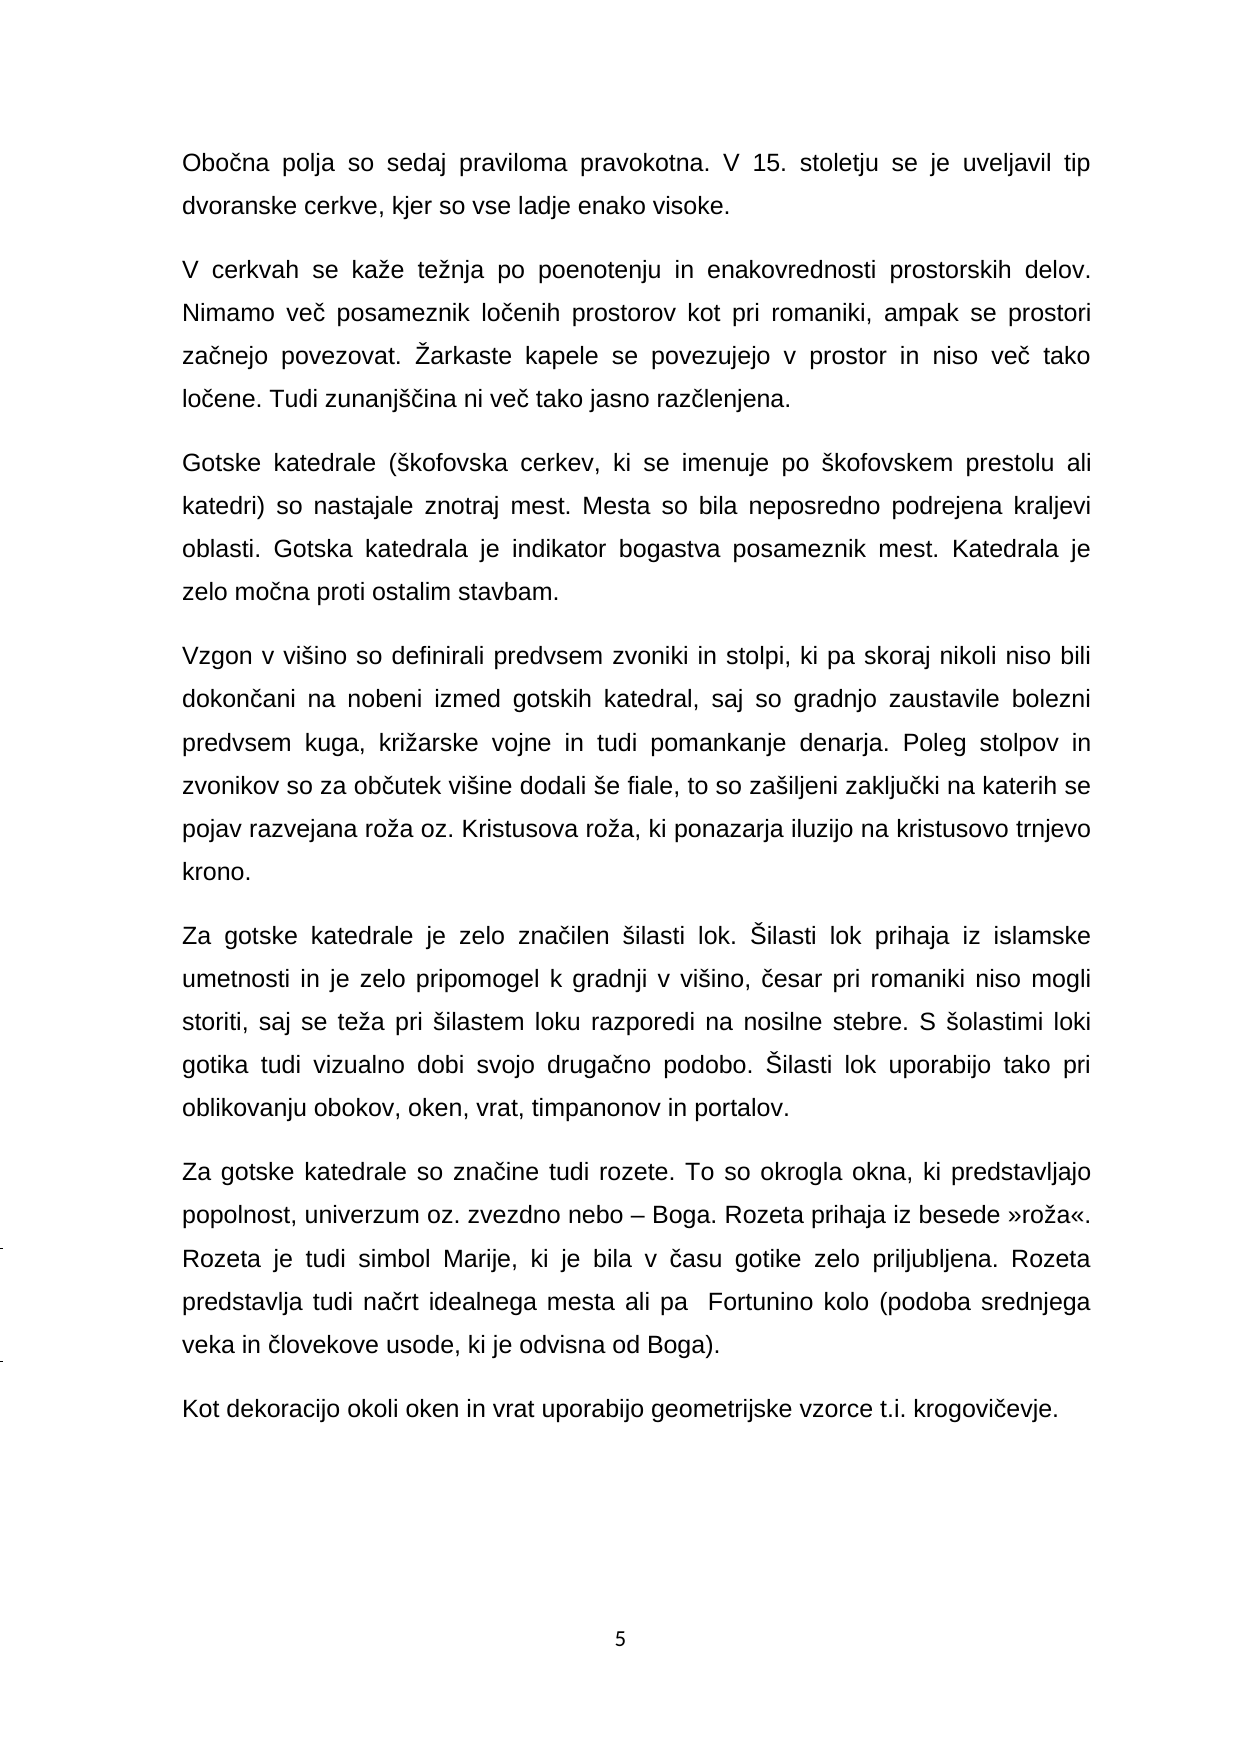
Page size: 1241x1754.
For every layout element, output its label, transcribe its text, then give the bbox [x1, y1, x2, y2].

text Za gotske katedrale je zelo značilen šilasti lok. Šilasti lok prihaja iz islamske umetnosti in je zelo pripomogel k gradnji v višino, česar pri romaniki niso mogli storiti, saj se teža pri šilastem loku razporedi na nosilne stebre. S šolastimi loki gotika tudi vizualno dobi svojo drugačno podobo. Šilasti lok uporabijo tako pri oblikovanju obokov, oken, vrat, timpanonov in portalov. [182, 921, 1093, 1122]
text Obočna polja so sedaj praviloma pravokotna. V 15. stoletju se je uveljavil tip dvoranske cerkve, kjer so vse ladje enako visoke. [182, 148, 1093, 219]
text Za gotske katedrale so značine tudi rozete. To so okrogla okna, ki predstavljajo popolnost, univerzum oz. zvezdno nebo – Boga. Rozeta prihaja iz besede »roža«. Rozeta je tudi simbol Marije, ki je bila v času gotike zelo priljubljena. Rozeta predstavlja tudi načrt idealnega mesta ali pa Fortunino kolo (podoba srednjega veka in človekove usode, ki je odvisna od Boga). [182, 1157, 1093, 1359]
text Kot dekoracijo okoli oken in vrat uporabijo geometrijske vzorce t.i. krogovičevje. [182, 1394, 1093, 1423]
text Vzgon v višino so definirali predvsem zvoniki in stolpi, ki pa skoraj nikoli niso bili dokončani na nobeni izmed gotskih katedral, saj so gradnjo zaustavile bolezni predvsem kuga, križarske vojne in tudi pomankanje denarja. Poleg stolpov in zvonikov so za občutek višine dodali še fiale, to so zašiljeni zaključki na katerih se pojav razvejana roža oz. Kristusova roža, ki ponazarja iluzijo na kristusovo trnjevo krono. [182, 641, 1093, 886]
text V cerkvah se kaže težnja po poenotenju in enakovrednosti prostorskih delov. Nimamo več posameznik ločenih prostorov kot pri romaniki, ampak se prostori začnejo povezovat. Žarkaste kapele se povezujejo v prostor in niso več tako ločene. Tudi zunanjščina ni več tako jasno razčlenjena. [182, 255, 1093, 413]
text Gotske katedrale (škofovska cerkev, ki se imenuje po škofovskem prestolu ali katedri) so nastajale znotraj mest. Mesta so bila neposredno podrejena kraljevi oblasti. Gotska katedrala je indikator bogastva posameznik mest. Katedrala je zelo močna proti ostalim stavbam. [182, 448, 1093, 606]
